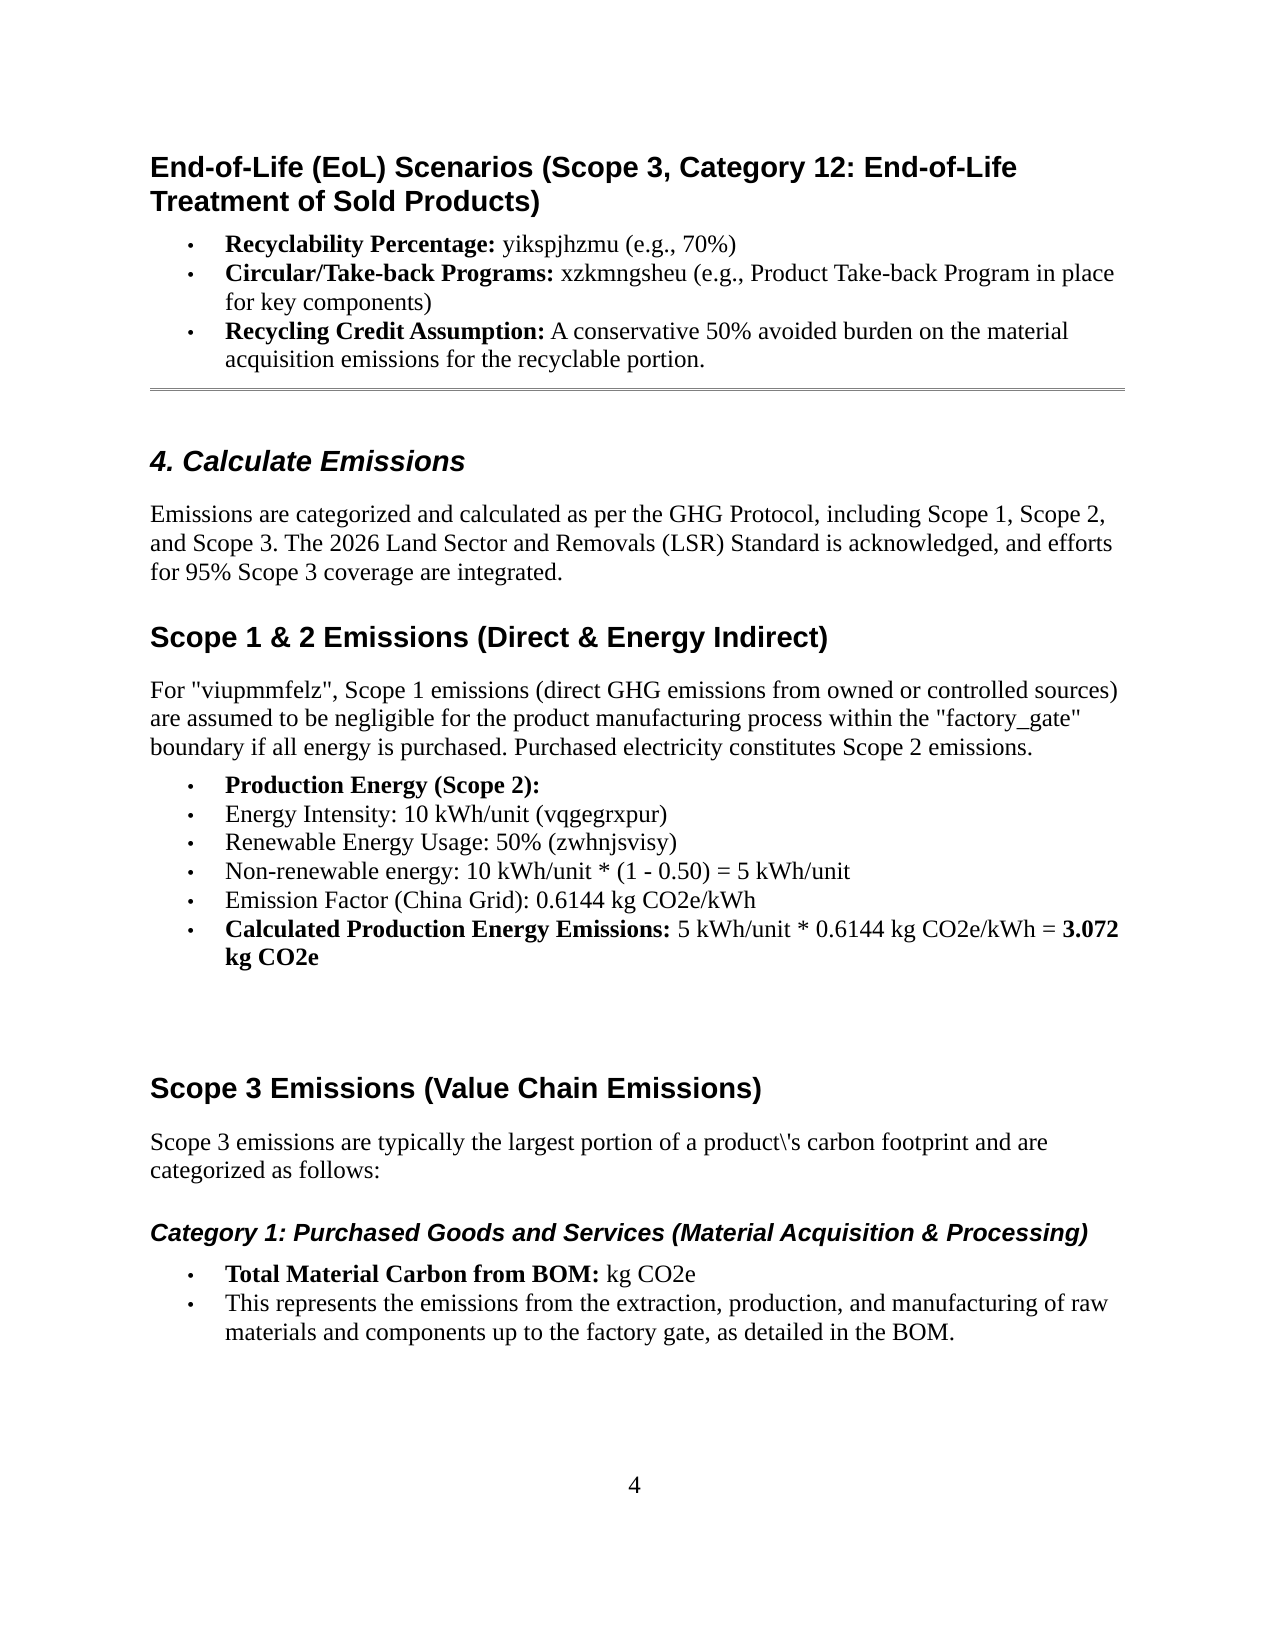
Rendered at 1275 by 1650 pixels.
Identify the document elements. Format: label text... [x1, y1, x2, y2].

list Renewable Energy Usage: 50% (zwhnjsvisy) [187, 827, 1125, 856]
subtitle Scope 1 & 2 Emissions (Direct & Energy Indirect) [150, 620, 1125, 653]
list Production Energy (Scope 2): [187, 770, 1125, 799]
list Emission Factor (China Grid): 0.6144 kg CO2e/kWh [187, 885, 1125, 914]
list Recyclability Percentage: yikspjhzmu (e.g., 70%) [187, 229, 1125, 258]
subtitle Category 1: Purchased Goods and Services (Material Acquisition & Processing) [150, 1218, 1125, 1247]
list This represents the emissions from the extraction, production, and manufacturing of raw materials and components up to the factory gate, as detailed in the BOM. [187, 1288, 1125, 1345]
list Calculated Production Energy Emissions: 5 kWh/unit * 0.6144 kg CO2e/kWh = 3.072 kg CO2e [187, 914, 1125, 971]
subtitle 4. Calculate Emissions [150, 444, 1125, 478]
list Total Material Carbon from BOM: kg CO2e [187, 1259, 1125, 1288]
subtitle Scope 3 Emissions (Value Chain Emissions) [150, 1072, 1125, 1105]
text For "viupmmfelz", Scope 1 emissions (direct GHG emissions from owned or controlled sources) are assumed to be negligible for the product manufacturing process within the "factory_gate" boundary if all energy is purchased. Purchased electricity constitutes Scope 2 emissions. [150, 675, 1125, 761]
text Scope 3 emissions are typically the largest portion of a product\'s carbon footprint and are categorized as follows: [150, 1127, 1125, 1184]
list Circular/Take-back Programs: xzkmngsheu (e.g., Product Take-back Program in place for key components) [187, 258, 1125, 316]
text Emissions are categorized and calculated as per the GHG Protocol, including Scope 1, Scope 2, and Scope 3. The 2026 Land Sector and Removals (LSR) Standard is acknowledged, and efforts for 95% Scope 3 coverage are integrated. [150, 499, 1125, 586]
list Non-renewable energy: 10 kWh/unit * (1 - 0.50) = 5 kWh/unit [187, 856, 1125, 885]
subtitle End-of-Life (EoL) Scenarios (Scope 3, Category 12: End-of-Life Treatment of Sold Products) [150, 150, 1125, 217]
list Recycling Credit Assumption: A conservative 50% avoided burden on the material acquisition emissions for the recyclable portion. [187, 316, 1125, 373]
list Energy Intensity: 10 kWh/unit (vqgegrxpur) [187, 799, 1125, 827]
